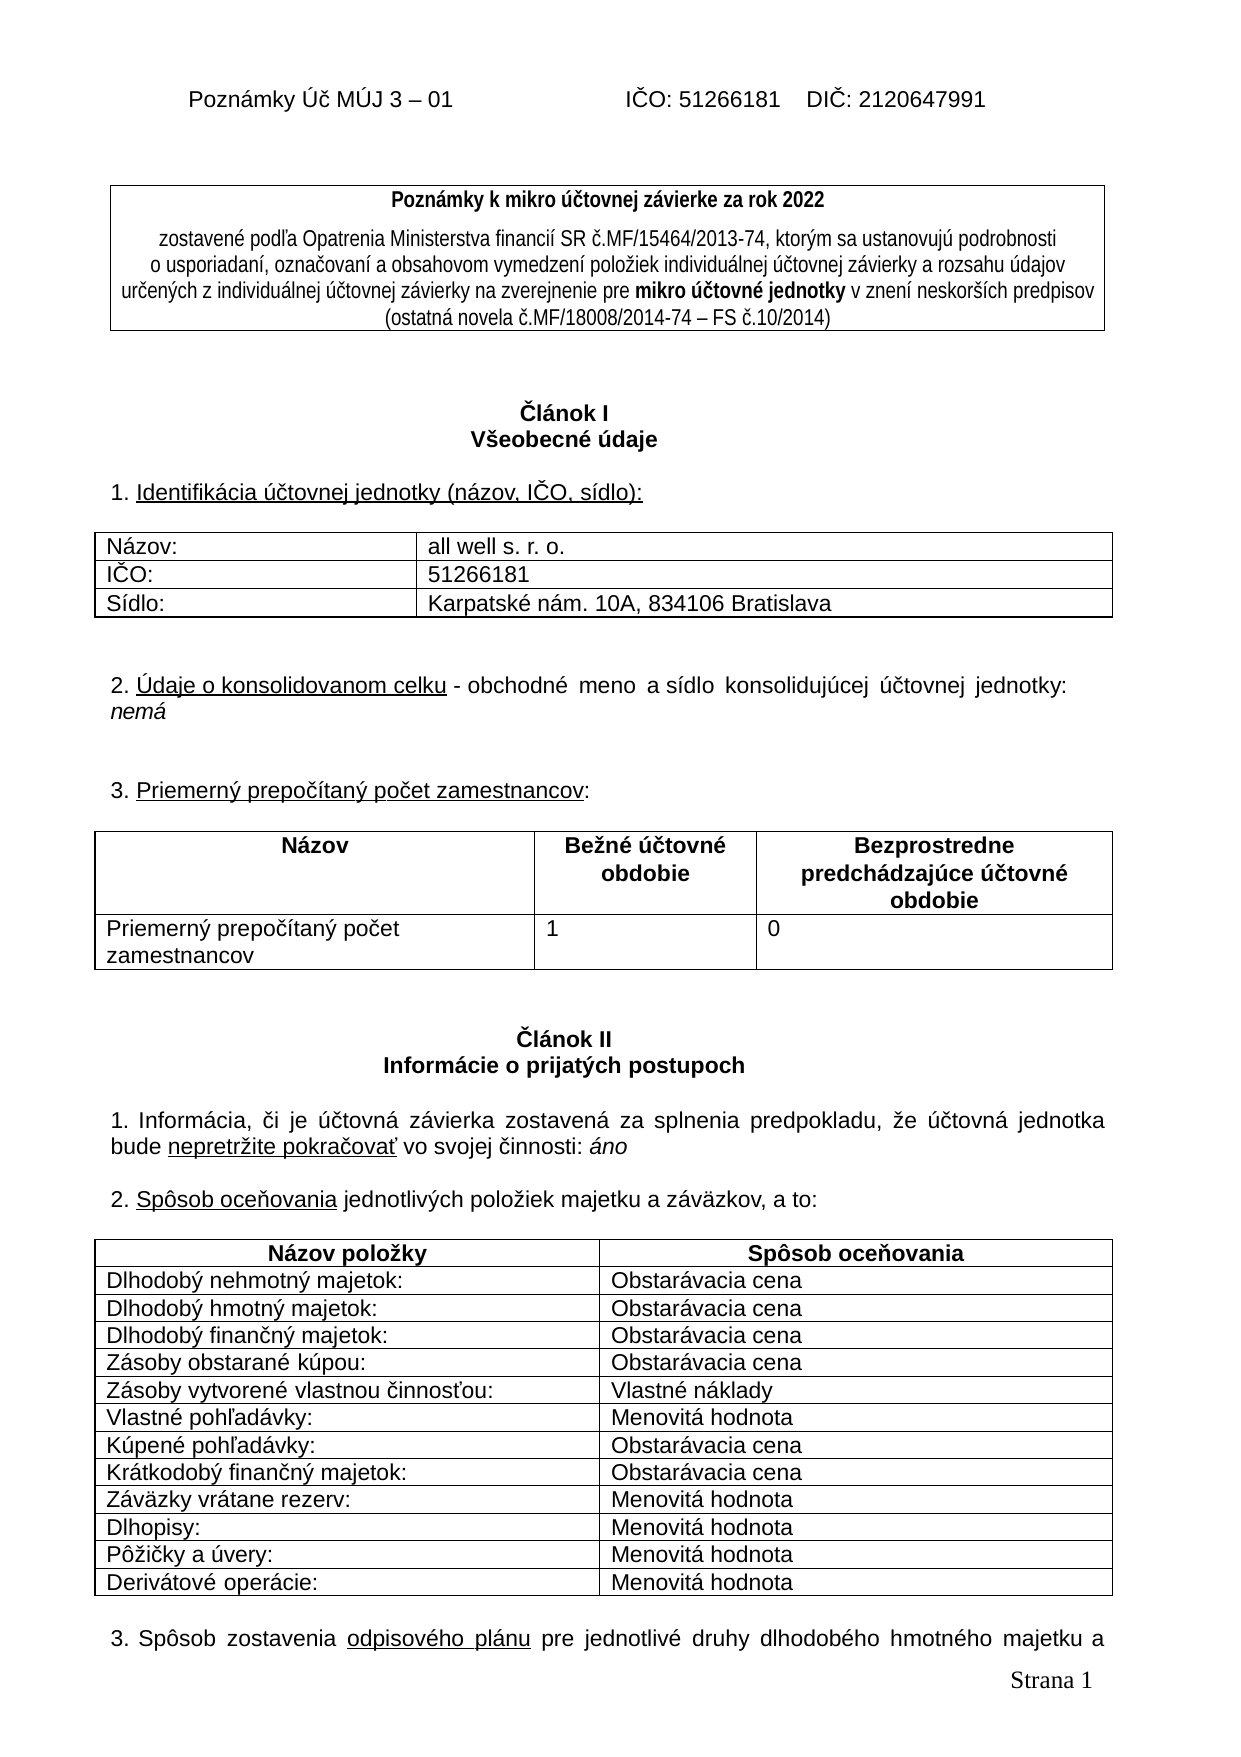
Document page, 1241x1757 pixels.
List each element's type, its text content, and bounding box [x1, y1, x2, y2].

table_cell 51266181 [417, 561, 1112, 588]
table_header Názov [96, 832, 534, 913]
table_cell Menovitá hodnota [600, 1514, 1112, 1540]
text Poznámky k mikro účtovnej závierke za rok 2022 [111, 186, 1104, 212]
table_header Bezprostredne predchádzajúce účtovné obdobie [757, 832, 1112, 913]
table_cell Dlhodobý finančný majetok: [96, 1322, 599, 1348]
table_cell Dlhodobý hmotný majetok: [96, 1295, 599, 1321]
table_cell Menovitá hodnota [600, 1486, 1112, 1513]
table_cell Derivátové operácie: [96, 1569, 599, 1595]
table_cell Obstarávacia cena [600, 1459, 1112, 1485]
table_cell Priemerný prepočítaný počet zamestnancov [96, 915, 534, 969]
text 1. Identifikácia účtovnej jednotky (názov, IČO, sídlo): [110, 478, 1105, 505]
table_header Názov: [96, 533, 416, 560]
table_cell Záväzky vrátane rezerv: [96, 1486, 599, 1513]
table_cell Obstarávacia cena [600, 1349, 1112, 1376]
table_cell Vlastné pohľadávky: [96, 1404, 599, 1431]
subtitle Článok II [110, 1026, 1017, 1052]
table_cell Dlhopisy: [96, 1514, 599, 1540]
table_cell 0 [757, 915, 1112, 969]
table_cell Dlhodobý nehmotný majetok: [96, 1267, 599, 1293]
table_header all well s. r. o. [417, 533, 1112, 560]
table_cell Obstarávacia cena [600, 1432, 1112, 1458]
text zostavené podľa Opatrenia Ministerstva financií SR č.MF/15464/2013-74, ktorým sa ustanovujú podrobnosti o usporiadaní, označovaní a obsahovom vymedzení položiek individuálnej účtovnej závierky a rozsahu údajov určených z individuálnej účtovnej závierky na zverejnenie pre mikro účtovné jednotky v znení neskorších predpisov [111, 224, 1104, 303]
table_cell Vlastné náklady [600, 1377, 1112, 1403]
table_cell Sídlo: [96, 589, 416, 616]
table_cell Krátkodobý finančný majetok: [96, 1459, 599, 1485]
table_cell Menovitá hodnota [600, 1404, 1112, 1431]
text (ostatná novela č.MF/18008/2014-74 – FS č.10/2014) [111, 303, 1104, 330]
table_cell Obstarávacia cena [600, 1295, 1112, 1321]
text Informácie o prijatých postupoch [110, 1052, 1018, 1079]
table_header Bežné účtovné obdobie [535, 832, 756, 913]
table_header Spôsob oceňovania [600, 1240, 1112, 1266]
text 2. Spôsob oceňovania jednotlivých položiek majetku a záväzkov, a to: [110, 1186, 1105, 1212]
text 1. Informácia, či je účtovná závierka zostavená za splnenia predpokladu, že účtovná jednotka bude nepretržite pokračovať vo svojej činnosti: áno [110, 1107, 1105, 1160]
table_cell Zásoby vytvorené vlastnou činnosťou: [96, 1377, 599, 1403]
text Všeobecné údaje [110, 426, 1017, 453]
table_cell Obstarávacia cena [600, 1322, 1112, 1348]
text 3. Spôsob zostavenia odpisového plánu pre jednotlivé druhy dlhodobého hmotného majetku a [110, 1625, 1105, 1651]
table_header Názov položky [96, 1240, 599, 1266]
table_cell Karpatské nám. 10A, 834106 Bratislava [417, 589, 1112, 616]
table_cell Zásoby obstarané kúpou: [96, 1349, 599, 1376]
table_cell 1 [535, 915, 756, 969]
table_cell Pôžičky a úvery: [96, 1541, 599, 1567]
text 3. Priemerný prepočítaný počet zamestnancov: [110, 777, 1105, 804]
table_cell IČO: [96, 561, 416, 588]
table_cell Menovitá hodnota [600, 1569, 1112, 1595]
subtitle Článok I [110, 400, 1018, 426]
table_cell Obstarávacia cena [600, 1267, 1112, 1293]
table_cell Menovitá hodnota [600, 1541, 1112, 1567]
text 2. Údaje o konsolidovanom celku - obchodné meno a sídlo konsolidujúcej účtovnej jednotky: nemá [110, 672, 1105, 724]
table_cell Kúpené pohľadávky: [96, 1432, 599, 1458]
